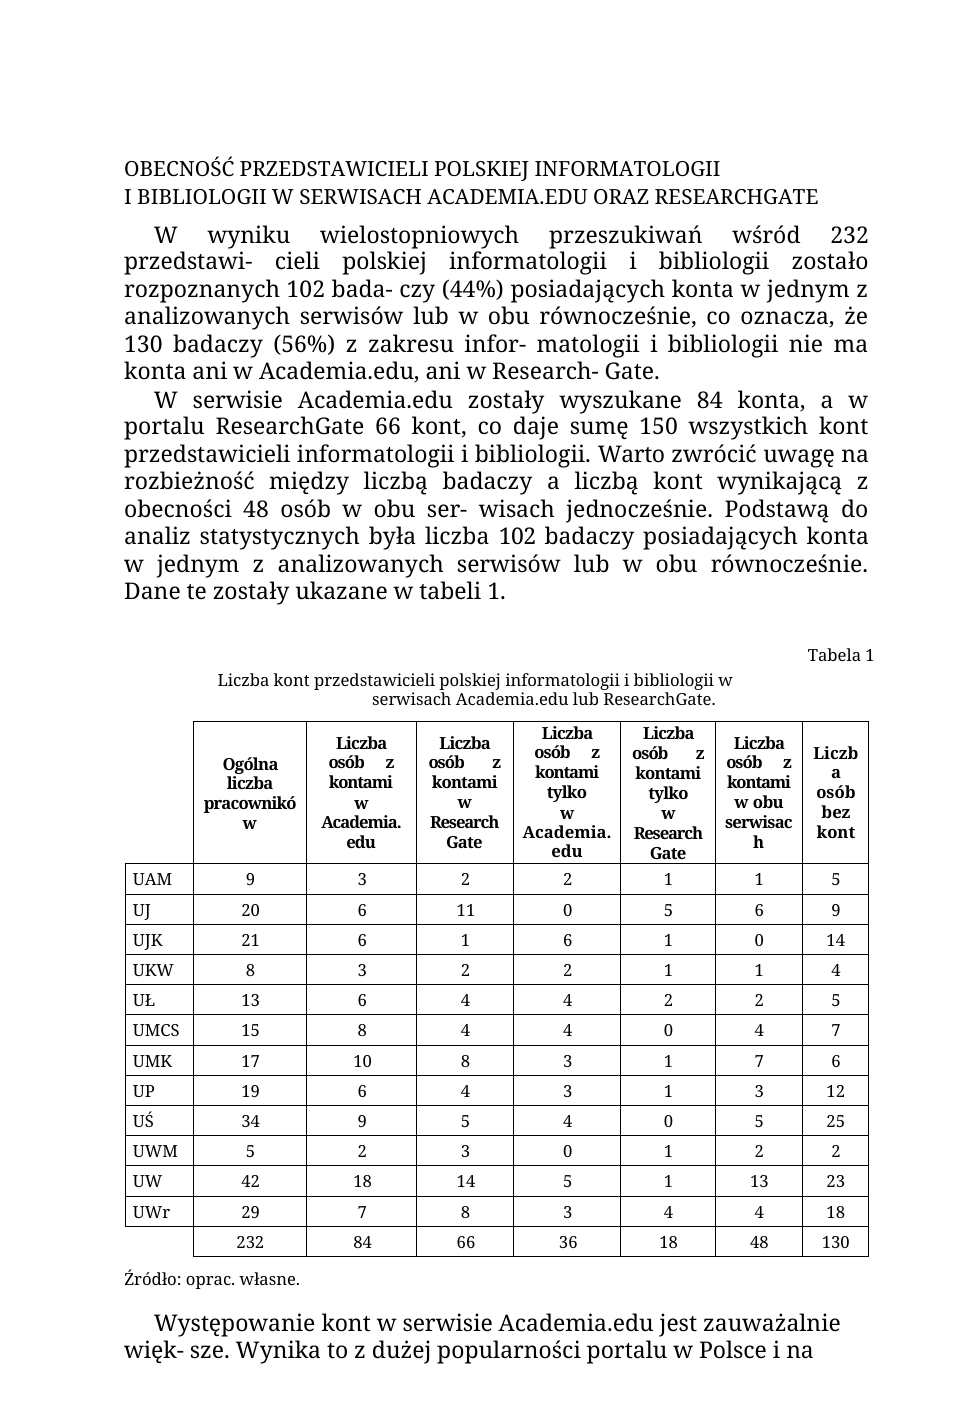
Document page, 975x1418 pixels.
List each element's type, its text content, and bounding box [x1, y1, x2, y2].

table_cell 2 [621, 985, 715, 1014]
table_cell 6 [716, 895, 802, 924]
table_cell 66 [417, 1227, 513, 1256]
table_cell 12 [803, 1076, 868, 1105]
table_cell 20 [194, 895, 306, 924]
table_cell 3 [307, 955, 416, 984]
table_header Liczba osób z kontami tylko w Academia. edu [514, 722, 620, 863]
table_cell 18 [803, 1197, 868, 1226]
table_cell 11 [417, 895, 513, 924]
table_cell 2 [716, 985, 802, 1014]
text Występowanie kont w serwisie Academia.edu jest zauważalnie więk- sze. Wynika to z dużej popularności portalu w Polsce i na [124, 1310, 883, 1365]
table_cell 2 [514, 864, 620, 893]
table_cell UŁ [126, 985, 193, 1014]
table_cell 4 [621, 1197, 715, 1226]
table_cell 18 [307, 1166, 416, 1196]
table_cell 1 [621, 1046, 715, 1075]
table_cell UWr [126, 1197, 193, 1226]
text OBECNOŚĆ PRZEDSTAWICIELI POLSKIEJ INFORMATOLOGII [124, 154, 883, 182]
table_cell 4 [716, 1015, 802, 1044]
table_cell 42 [194, 1166, 306, 1196]
table_cell 1 [621, 925, 715, 954]
table_cell 36 [514, 1227, 620, 1256]
table_cell 18 [621, 1227, 715, 1256]
table_cell UW [126, 1166, 193, 1196]
table_header Ogólna liczba pracowników [194, 722, 306, 863]
table_cell 7 [307, 1197, 416, 1226]
text W serwisie Academia.edu zostały wyszukane 84 konta, a w portalu ResearchGate 66 kont, co daje sumę 150 wszystkich kont przedstawicieli informatologii i bibliologii. Warto zwrócić uwagę na rozbieżność między liczbą badaczy a liczbą kont wynikającą z obecności 48 osób w obu ser- wisach jednocześnie. Podstawą do analiz statystycznych była liczba 102 badaczy posiadających konta w jednym z analizowanych serwisów lub w obu równocześnie. Dane te zostały ukazane w tabeli 1. [124, 386, 869, 606]
table_cell UKW [126, 955, 193, 984]
table_cell 6 [514, 925, 620, 954]
table_cell 4 [514, 985, 620, 1014]
table_header Liczba osób z kontami tylko w Research Gate [621, 722, 715, 863]
table_cell 1 [716, 864, 802, 893]
table_cell 6 [307, 985, 416, 1014]
table_cell 5 [417, 1106, 513, 1135]
table_header Liczba osób z kontami w obu serwisach [716, 722, 802, 863]
table_header [125, 721, 193, 863]
table_cell 1 [621, 955, 715, 984]
table_cell 6 [803, 1046, 868, 1075]
table_cell 232 [194, 1227, 306, 1256]
table_cell 3 [514, 1076, 620, 1105]
table_header Liczba osób z kontami w Academia. edu [307, 722, 416, 863]
table_cell 8 [307, 1015, 416, 1044]
table_cell 4 [514, 1106, 620, 1135]
table_cell 3 [514, 1197, 620, 1226]
table_cell 13 [194, 985, 306, 1014]
table_cell 0 [514, 1136, 620, 1165]
table_cell 17 [194, 1046, 306, 1075]
table_cell 9 [803, 895, 868, 924]
table_cell 5 [194, 1136, 306, 1165]
table_cell 7 [716, 1046, 802, 1075]
table_cell 1 [621, 864, 715, 893]
table_cell 7 [803, 1015, 868, 1044]
table_cell 10 [307, 1046, 416, 1075]
table_cell 5 [621, 895, 715, 924]
table_cell 1 [621, 1076, 715, 1105]
table_cell 14 [803, 925, 868, 954]
table_cell 84 [307, 1227, 416, 1256]
table_cell 4 [803, 955, 868, 984]
table_cell 9 [194, 864, 306, 893]
table_cell 4 [716, 1197, 802, 1226]
table_header Liczba osób bez kont [803, 722, 868, 863]
table_cell 5 [803, 985, 868, 1014]
table_cell 6 [307, 895, 416, 924]
table_cell 4 [417, 985, 513, 1014]
table_cell 34 [194, 1106, 306, 1135]
table_cell 2 [307, 1136, 416, 1165]
text Tabela 1 [808, 644, 883, 667]
table_cell 48 [716, 1227, 802, 1256]
table_cell UMK [126, 1046, 193, 1075]
text W wyniku wielostopniowych przeszukiwań wśród 232 przedstawi- cieli polskiej informatologii i bibliologii zostało rozpoznanych 102 bada- czy (44%) posiadających konta w jednym z analizowanych serwisów lub w obu równocześnie, co oznacza, że 130 badaczy (56%) z zakresu infor- matologii i bibliologii nie ma konta ani w Academia.edu, ani w Research- Gate. [124, 221, 869, 386]
table_cell 5 [514, 1166, 620, 1196]
table_cell 4 [514, 1015, 620, 1044]
table_cell 1 [716, 955, 802, 984]
table_cell 8 [417, 1197, 513, 1226]
table_cell 2 [716, 1136, 802, 1165]
table_cell 4 [417, 1015, 513, 1044]
table_cell 1 [621, 1166, 715, 1196]
table_cell 2 [803, 1136, 868, 1165]
table_cell 1 [417, 925, 513, 954]
table_cell 6 [307, 1076, 416, 1105]
table_cell 23 [803, 1166, 868, 1196]
table_cell 5 [803, 864, 868, 893]
table_cell 15 [194, 1015, 306, 1044]
table_cell 0 [514, 895, 620, 924]
table_cell 19 [194, 1076, 306, 1105]
table_cell UŚ [126, 1106, 193, 1135]
text I BIBLIOLOGII W SERWISACH ACADEMIA.EDU ORAZ RESEARCHGATE [124, 182, 883, 210]
table_cell UJK [126, 925, 193, 954]
table_cell UJ [126, 895, 193, 924]
table_cell 25 [803, 1106, 868, 1135]
table_cell 13 [716, 1166, 802, 1196]
table_cell 3 [417, 1136, 513, 1165]
table_cell 6 [307, 925, 416, 954]
table_cell UAM [126, 864, 193, 893]
table_cell 21 [194, 925, 306, 954]
table_cell 2 [417, 955, 513, 984]
table_header Liczba osób z kontami w Research Gate [417, 722, 513, 863]
table_cell 0 [621, 1015, 715, 1044]
table_cell 130 [803, 1227, 868, 1256]
table_cell 3 [716, 1076, 802, 1105]
table_cell 2 [417, 864, 513, 893]
table_cell 3 [514, 1046, 620, 1075]
table_cell 3 [307, 864, 416, 893]
table_cell UWM [126, 1136, 193, 1165]
table_cell 29 [194, 1197, 306, 1226]
table_cell 1 [621, 1136, 715, 1165]
table_cell UMCS [126, 1015, 193, 1044]
table_cell 0 [621, 1106, 715, 1135]
table_cell 2 [514, 955, 620, 984]
table_cell 9 [307, 1106, 416, 1135]
table_cell [125, 1227, 193, 1256]
text Liczba kont przedstawicieli polskiej informatologii i bibliologii w serwisach Academia.edu lub ResearchGate. [217, 671, 777, 711]
table_cell 0 [716, 925, 802, 954]
table_cell UP [126, 1076, 193, 1105]
table_cell 8 [194, 955, 306, 984]
text Źródło: oprac. własne. [124, 1268, 883, 1291]
table_cell 4 [417, 1076, 513, 1105]
table_cell 8 [417, 1046, 513, 1075]
table_cell 5 [716, 1106, 802, 1135]
table_cell 14 [417, 1166, 513, 1196]
